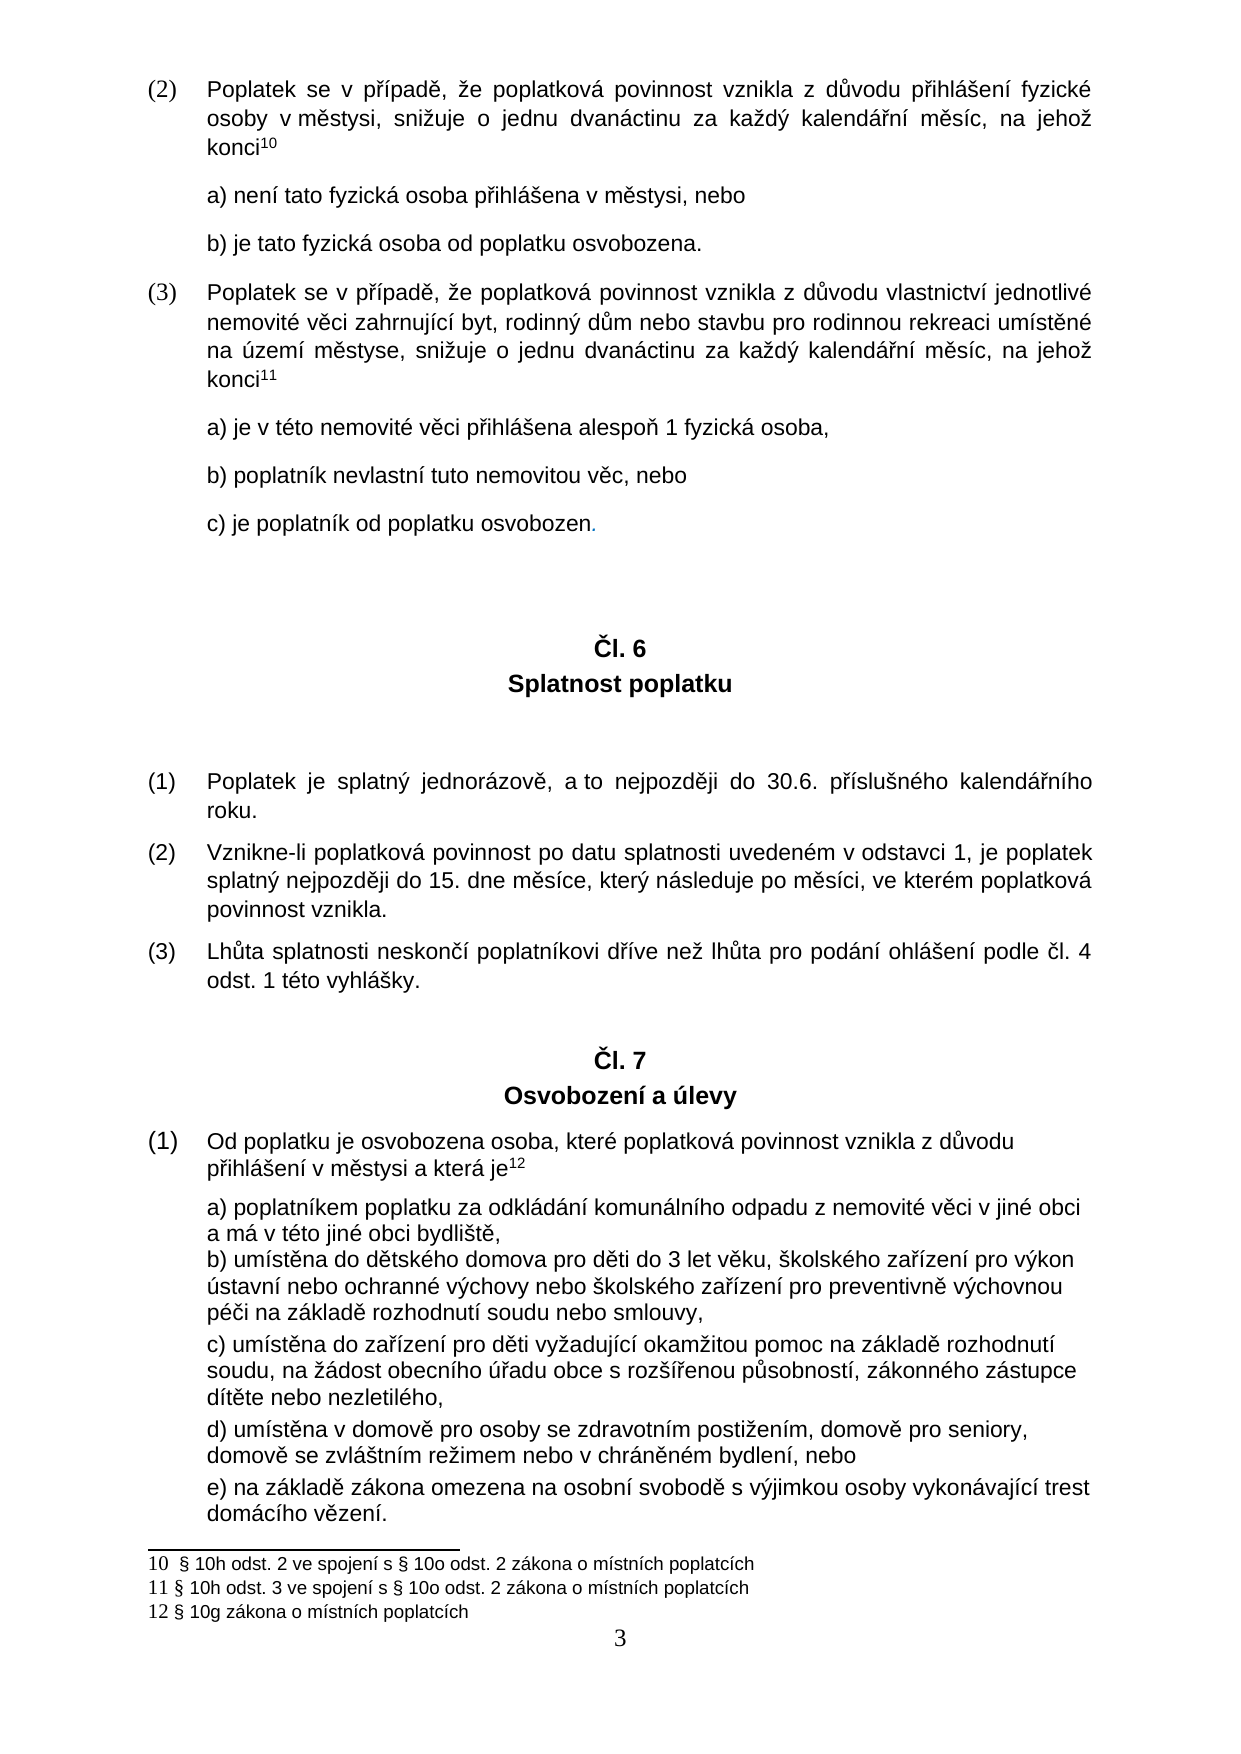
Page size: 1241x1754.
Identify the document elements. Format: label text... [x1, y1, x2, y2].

text Čl. 7 [148, 1046, 1093, 1074]
text b) umístěna do dětského domova pro děti do 3 let věku, školského zařízení pro výkon ústavní nebo ochranné výchovy nebo školského zařízení pro preventivně výchovnou péči na základě rozhodnutí soudu nebo smlouvy, [207, 1246, 1093, 1326]
list § 10h odst. 3 ve spojení s § 10o odst. 2 zákona o místních poplatcích [148, 1574, 1093, 1599]
list § 10g zákona o místních poplatcích [148, 1599, 1093, 1623]
text d) umístěna v domově pro osoby se zdravotním postižením, domově pro seniory, domově se zvláštním režimem nebo v chráněném bydlení, nebo [207, 1416, 1093, 1468]
text e) na základě zákona omezena na osobní svobodě s výjimkou osoby vykonávající trest domácího vězení. [207, 1474, 1093, 1527]
list Poplatek se v případě, že poplatková povinnost vznikla z důvodu vlastnictví jednotlivé nemovité věci zahrnující byt, rodinný dům nebo stavbu pro rodinnou rekreaci umístěné na území městyse, snižuje o jednu dvanáctinu za každý kalendářní měsíc, na jehož konci [148, 277, 1093, 393]
text b) poplatník nevlastní tuto nemovitou věc, nebo [207, 462, 1093, 488]
text c) je poplatník od poplatku osvobozen. [207, 509, 1093, 536]
list Poplatek se v případě, že poplatková povinnost vznikla z důvodu přihlášení fyzické osoby v městysi, snižuje o jednu dvanáctinu za každý kalendářní měsíc, na jehož konci [148, 74, 1093, 160]
list § 10h odst. 2 ve spojení s § 10o odst. 2 zákona o místních poplatcích [148, 1551, 1093, 1574]
text a) je v této nemovité věci přihlášena alespoň 1 fyzická osoba, [207, 414, 1093, 441]
list Poplatek je splatný jednorázově, a to nejpozději do 30.6. příslušného kalendářního roku. [148, 768, 1093, 823]
text a) není tato fyzická osoba přihlášena v městysi, nebo [207, 182, 1093, 208]
list Lhůta splatnosti neskončí poplatníkovi dříve než lhůta pro podání ohlášení podle čl. 4 odst. 1 této vyhlášky. [148, 938, 1093, 993]
list Vznikne-li poplatková povinnost po datu splatnosti uvedeném v odstavci 1, je poplatek splatný nejpozději do 15. dne měsíce, který následuje po měsíci, ve kterém poplatková povinnost vznikla. [148, 838, 1093, 923]
text b) je tato fyzická osoba od poplatku osvobozena. [207, 229, 1093, 256]
text Osvobození a úlevy [148, 1081, 1093, 1109]
text Čl. 6 [148, 634, 1093, 662]
list Od poplatku je osvobozena osoba, které poplatková povinnost vznikla z důvodu přihlášení v městysi a která je [148, 1126, 1093, 1181]
text c) umístěna do zařízení pro děti vyžadující okamžitou pomoc na základě rozhodnutí soudu, na žádost obecního úřadu obce s rozšířenou působností, zákonného zástupce dítěte nebo nezletilého, [207, 1331, 1093, 1410]
text a) poplatníkem poplatku za odkládání komunálního odpadu z nemovité věci v jiné obci a má v této jiné obci bydliště, [207, 1194, 1093, 1246]
text Splatnost poplatku [148, 669, 1093, 697]
